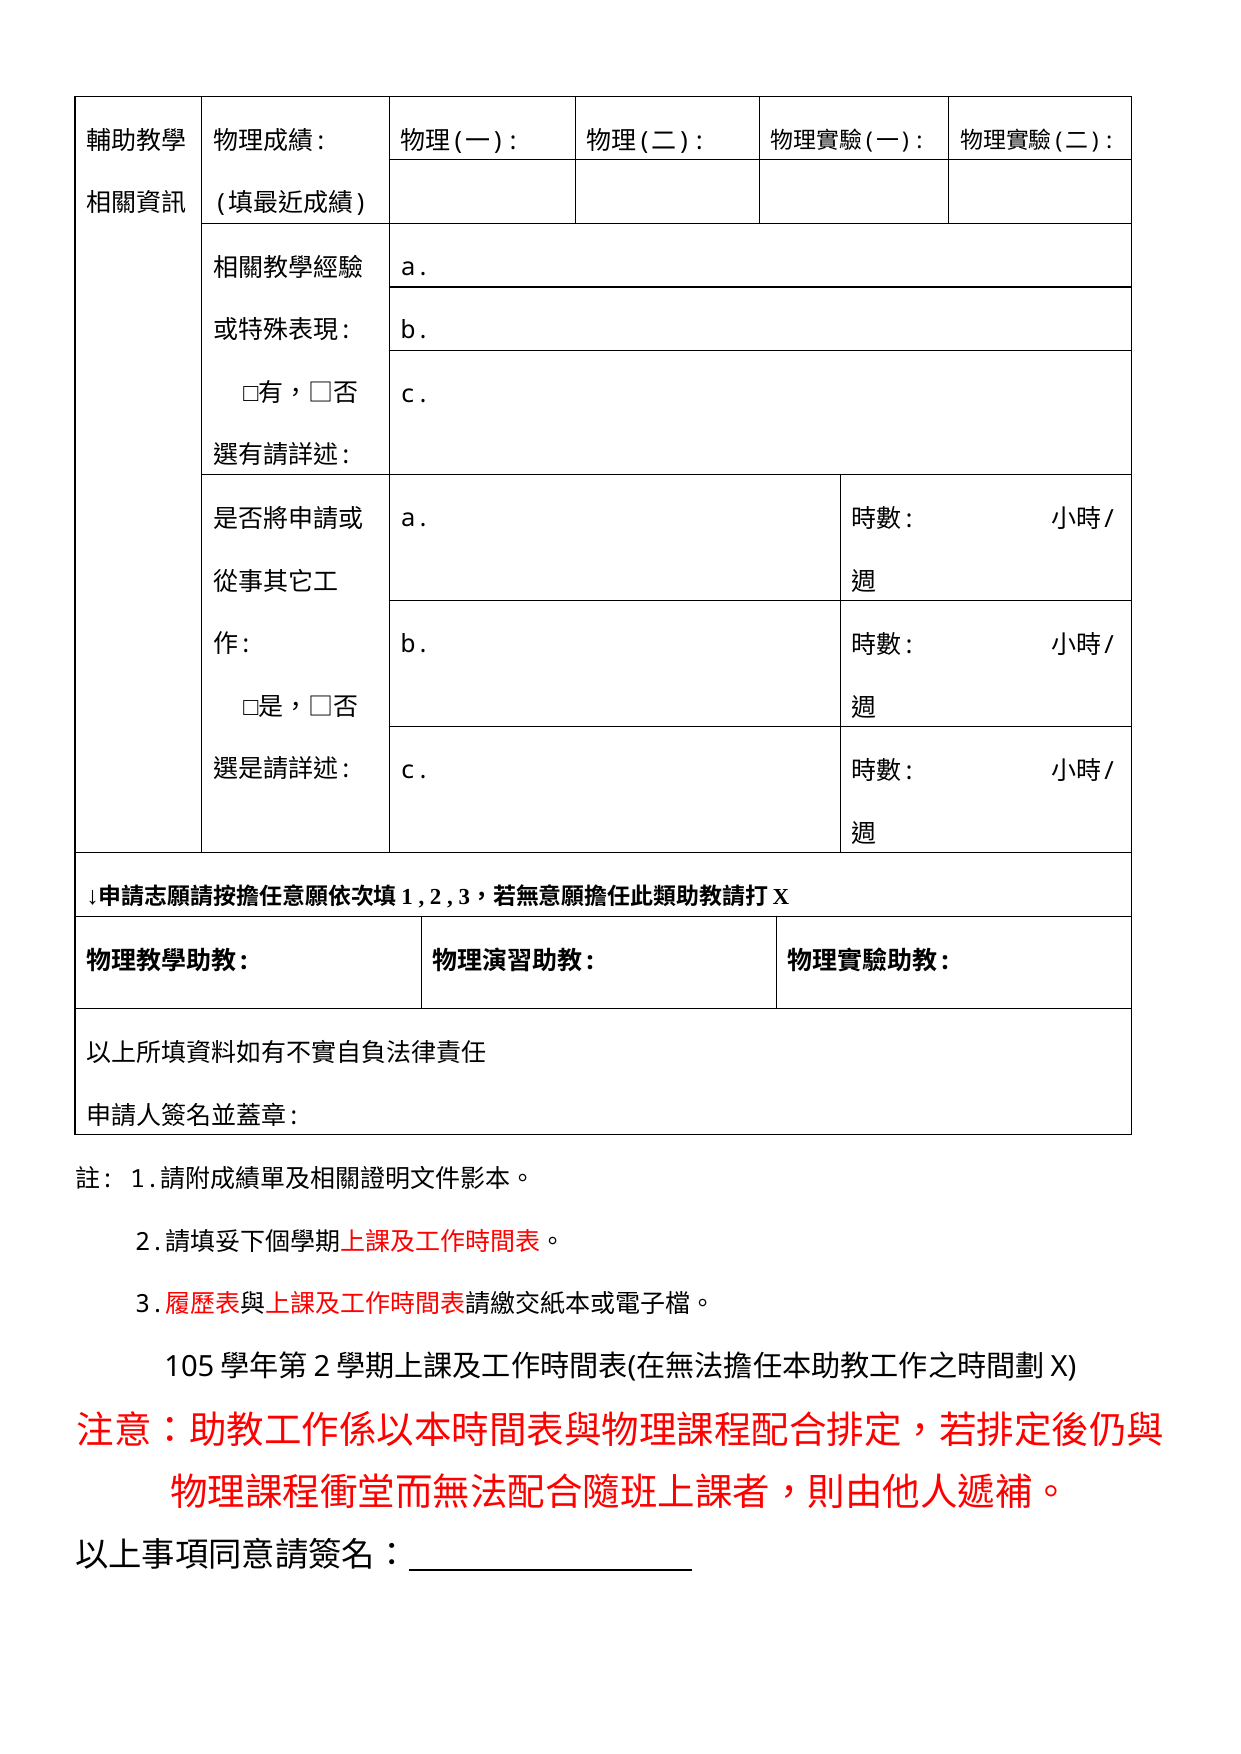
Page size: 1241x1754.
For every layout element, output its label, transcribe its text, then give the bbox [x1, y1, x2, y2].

text 注意：助教工作係以本時間表與物理課程配合排定，若排定後仍與物理課程衝堂而無法配合隨班上課者，則由他人遞補。 [75, 1385, 1165, 1510]
table_cell [390, 160, 575, 223]
table_cell 物理(一): [390, 97, 575, 159]
table_cell c. [390, 351, 1131, 474]
table_cell b. [390, 288, 1131, 350]
table_cell 以上所填資料如有不實自負法律責任 申請人簽名並蓋章: [76, 1009, 1131, 1134]
table_cell 時數: 小時/週 [841, 727, 1131, 852]
table_cell 物理成績: (填最近成績) [202, 97, 389, 223]
table_cell [576, 160, 759, 223]
table_cell 物理實驗(一): [760, 97, 948, 159]
table_cell 是否將申請或從事其它工作: □是，□否 選是請詳述: [202, 475, 389, 852]
text 2.請填妥下個學期上課及工作時間表。 [75, 1198, 1165, 1260]
table_cell 時數: 小時/週 [841, 601, 1131, 726]
table_cell 物理(二): [576, 97, 759, 159]
table_cell 輔助教學相關資訊 [76, 97, 201, 852]
table_cell 時數: 小時/週 [841, 475, 1131, 600]
table_cell [949, 160, 1131, 223]
table_cell b. [390, 601, 840, 726]
table_cell [760, 160, 948, 223]
text 註: 1.請附成績單及相關證明文件影本。 [75, 1135, 1165, 1198]
table_cell a. [390, 475, 840, 600]
text 105學年第2學期上課及工作時間表(在無法擔任本助教工作之時間劃X) [75, 1323, 1165, 1385]
table_cell 相關教學經驗或特殊表現: □有，□否 選有請詳述: [202, 224, 389, 474]
table_cell 物理實驗助教: [777, 917, 1131, 1008]
table_cell c. [390, 727, 840, 852]
table_cell ↓申請志願請按擔任意願依次填1 , 2 , 3，若無意願擔任此類助教請打X [76, 853, 1131, 916]
text 以上事項同意請簽名： [75, 1510, 1165, 1573]
table_cell 物理教學助教: [76, 917, 421, 1008]
table_cell a. [390, 224, 1131, 286]
table_cell 物理演習助教: [422, 917, 776, 1008]
text 3.履歷表與上課及工作時間表請繳交紙本或電子檔。 [75, 1260, 1165, 1323]
table_cell 物理實驗(二): [949, 97, 1131, 159]
